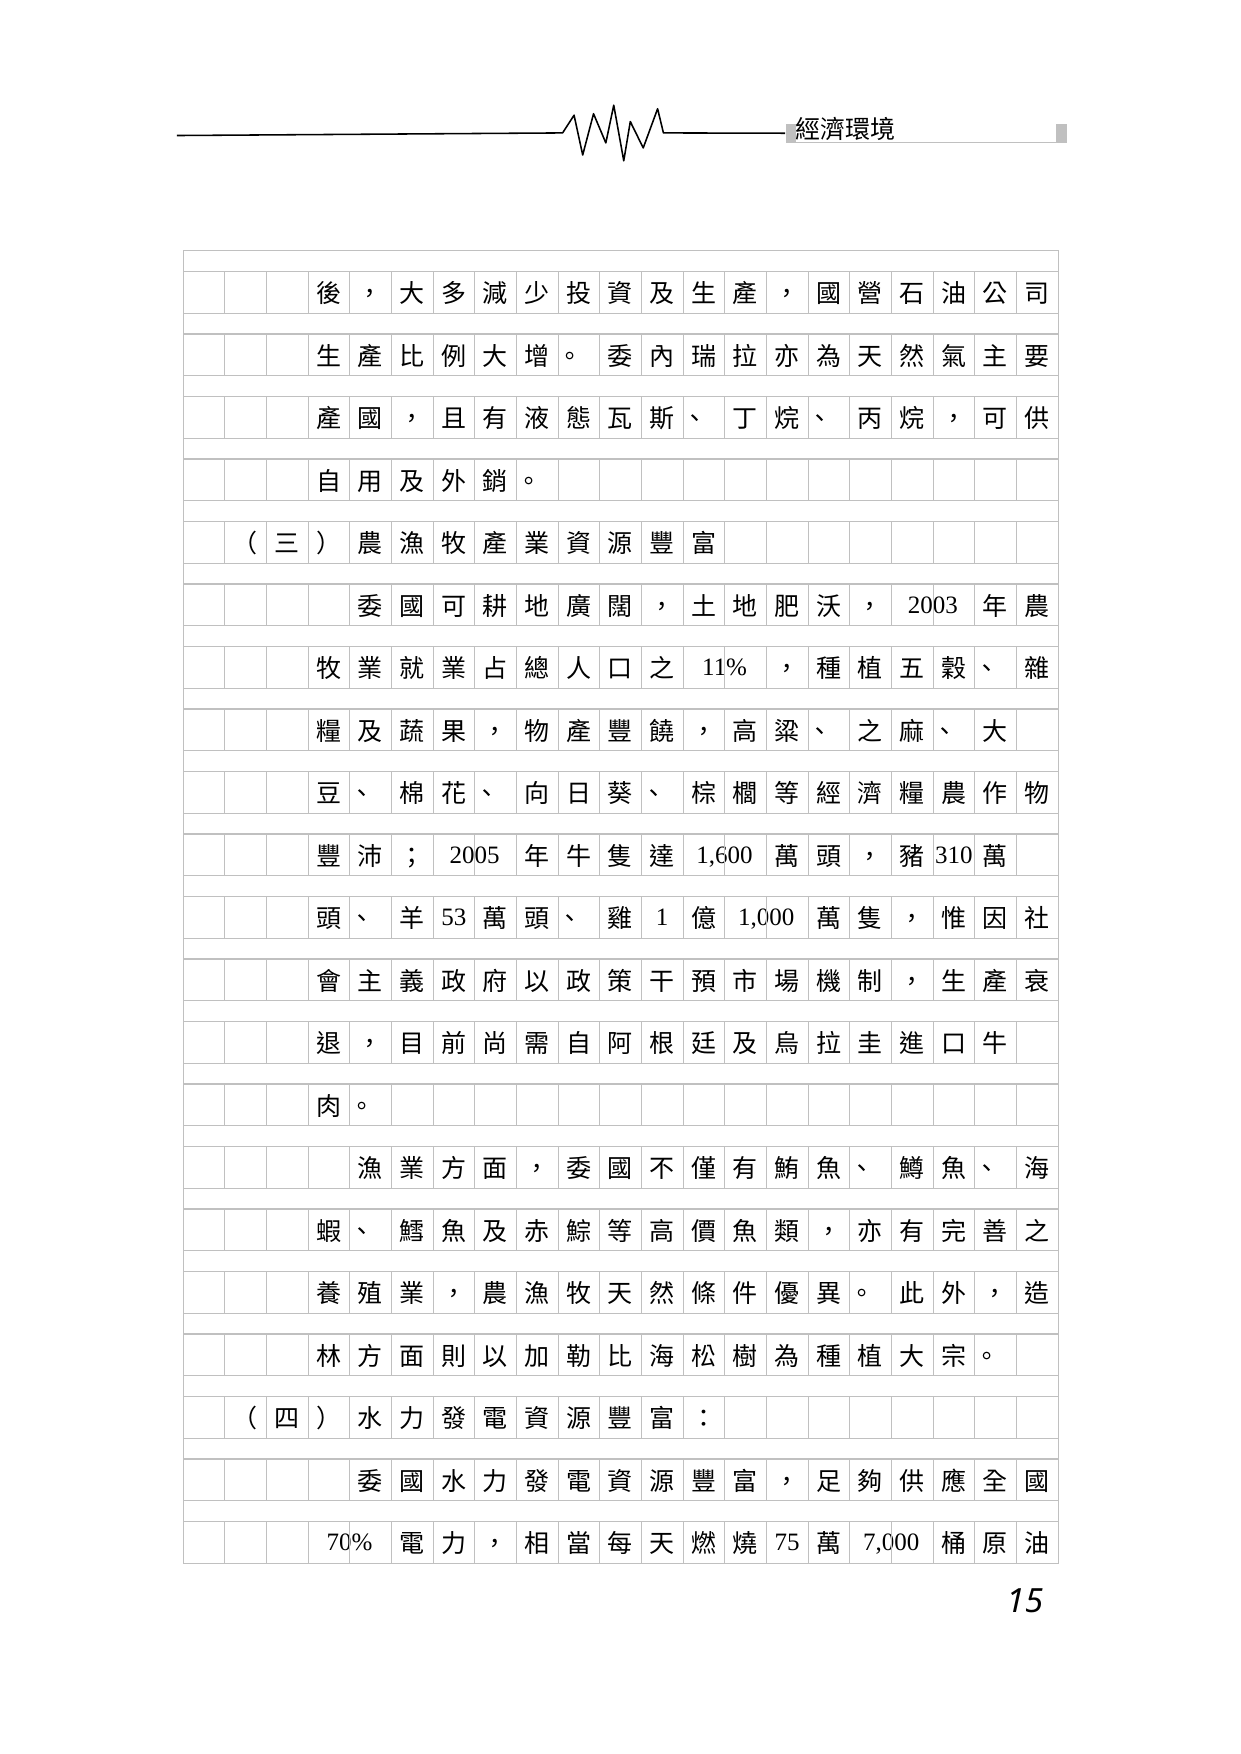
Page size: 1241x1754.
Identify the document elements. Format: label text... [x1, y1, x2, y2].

text ） [309, 1397, 349, 1438]
text [809, 522, 849, 563]
text 。 [975, 1335, 1016, 1375]
text 委國可耕地廣闊，土地肥沃，2003年農牧業就業占總人口之11%，種植五穀、雜糧及蔬果，物產豐饒，高粱、之麻、大豆、棉花、向日葵、棕櫚等經濟糧農作物豐沛；2005年牛隻達1,600萬頭，豬310萬頭、羊53萬頭、雞1億1,000萬隻，惟因社會主義政府以政策干預市場機制，生產衰退，目前尚需自阿根廷及烏拉圭進口牛肉。 [281, 1001, 1058, 1021]
text 委國可耕地廣闊，土地肥沃，2003年農牧業就業占總人口之11%，種植五穀、雜糧及蔬果，物產豐饒，高粱、之麻、大豆、棉花、向日葵、棕櫚等經濟糧農作物豐沛；2005年牛隻達1,600萬頭，豬310萬頭、羊53萬頭、雞1億1,000萬隻，惟因社會主義政府以政策干預市場機制，生產衰退，目前尚需自阿根廷及烏拉圭進口牛肉。 [281, 751, 1058, 771]
text 魚 [934, 1147, 974, 1188]
text 業 [392, 1272, 433, 1313]
text [934, 522, 974, 563]
text 委 [559, 1147, 599, 1188]
text 面 [475, 1147, 516, 1188]
text 委內瑞拉石油蘊藏居世界第一位，達1兆3,600億桶，石油開採及提煉亦成為委國經濟命脈，且絕大多數產銷均集中由國營石油公司（PDVSA）負責營運，該公司在委國境內擁有6家輕油裂解廠，另外在海外歐美各地投資規模龐大，總計石油及其相關煉製品占外銷總額之80%，日產239萬8,000桶，多數出口美國、歐洲及拉美國家，目前因政經危機，數量大幅減產至每日100多萬桶，惟因其他製造業已經完全歇業及關廠，石油輸出反而占總出口達90%以上，扮演更重要角色。國際投資石油開採及出口原占20%，惟委國經濟危機出現後，大多減少投資及生產，國營石油公司生產比例大增。委內瑞拉亦為天然氣主要產國，且有液態瓦斯、丁烷、丙烷，可供自用及外銷。 [281, 314, 1058, 333]
text 委國可耕地廣闊，土地肥沃，2003年農牧業就業占總人口之11%，種植五穀、雜糧及蔬果，物產豐饒，高粱、之麻、大豆、棉花、向日葵、棕櫚等經濟糧農作物豐沛；2005年牛隻達1,600萬頭，豬310萬頭、羊53萬頭、雞1億1,000萬隻，惟因社會主義政府以政策干預市場機制，生產衰退，目前尚需自阿根廷及烏拉圭進口牛肉。 [281, 814, 1058, 833]
text 豐 [600, 1397, 641, 1438]
text 外 [934, 1272, 974, 1313]
text 國 [600, 1147, 641, 1188]
text [975, 522, 1016, 563]
text [281, 1314, 1058, 1333]
text 不 [642, 1147, 683, 1188]
text 業 [392, 1147, 433, 1188]
text 委內瑞拉石油蘊藏居世界第一位，達1兆3,600億桶，石油開採及提煉亦成為委國經濟命脈，且絕大多數產銷均集中由國營石油公司（PDVSA）負責營運，該公司在委國境內擁有6家輕油裂解廠，另外在海外歐美各地投資規模龐大，總計石油及其相關煉製品占外銷總額之80%，日產239萬8,000桶，多數出口美國、歐洲及拉美國家，目前因政經危機，數量大幅減產至每日100多萬桶，惟因其他製造業已經完全歇業及關廠，石油輸出反而占總出口達90%以上，扮演更重要角色。國際投資石油開採及出口原占20%，惟委國經濟危機出現後，大多減少投資及生產，國營石油公司生產比例大增。委內瑞拉亦為天然氣主要產國，且有液態瓦斯、丁烷、丙烷，可供自用及外銷。 [281, 251, 1058, 271]
text 海 [1017, 1147, 1058, 1188]
text [892, 522, 933, 563]
text 、 [975, 1147, 1016, 1188]
text 鱒 [892, 1147, 933, 1188]
text 類 [767, 1210, 808, 1250]
text 勒 [559, 1335, 599, 1375]
text ， [517, 1147, 558, 1188]
text 高 [642, 1210, 683, 1250]
text 加 [517, 1335, 558, 1375]
text 海 [642, 1335, 683, 1375]
text 造 [1017, 1272, 1058, 1313]
text 富 [642, 1397, 683, 1438]
text 農 [350, 522, 391, 563]
text 水 [350, 1397, 391, 1438]
text 僅 [684, 1147, 724, 1188]
text [309, 1147, 349, 1188]
text 之 [1017, 1210, 1058, 1250]
text [809, 1397, 849, 1438]
text ） [309, 522, 349, 563]
text 亦 [850, 1210, 891, 1250]
text 富 [684, 522, 724, 563]
text 方 [350, 1335, 391, 1375]
text 農 [475, 1272, 516, 1313]
text 鯮 [559, 1210, 599, 1250]
text 種 [809, 1335, 849, 1375]
text 資 [559, 522, 599, 563]
text [934, 1397, 974, 1438]
text 及 [475, 1210, 516, 1250]
text 價 [684, 1210, 724, 1250]
text （ [225, 1397, 266, 1438]
text ， [434, 1272, 474, 1313]
text 漁 [517, 1272, 558, 1313]
text 三 [267, 522, 308, 563]
text 產 [475, 522, 516, 563]
text [767, 1397, 808, 1438]
text 委國水力發電資源豐富，足夠供應全國70%電力，相當每天燃燒75萬7,000桶原油之能量，未來如充分發展，甚至有將電力輸出巴西之潛力，惟目前委國政府尚未充分開發獲妥善運用，亦缺乏穩定公共電網，竟然數度發生全國大停電，產業無可用電力，再度造成關廠潮。 [281, 1439, 1058, 1458]
text 蝦 [309, 1210, 349, 1250]
text 有 [892, 1210, 933, 1250]
text [207, 1376, 1058, 1396]
text 業 [517, 522, 558, 563]
text 魚 [725, 1210, 766, 1250]
text 樹 [725, 1335, 766, 1375]
text 委國可耕地廣闊，土地肥沃，2003年農牧業就業占總人口之11%，種植五穀、雜糧及蔬果，物產豐饒，高粱、之麻、大豆、棉花、向日葵、棕櫚等經濟糧農作物豐沛；2005年牛隻達1,600萬頭，豬310萬頭、羊53萬頭、雞1億1,000萬隻，惟因社會主義政府以政策干預市場機制，生產衰退，目前尚需自阿根廷及烏拉圭進口牛肉。 [281, 626, 1058, 646]
text 四 [267, 1397, 308, 1438]
text [281, 1126, 1058, 1146]
text 鱈 [392, 1210, 433, 1250]
text 條 [684, 1272, 724, 1313]
text ， [809, 1210, 849, 1250]
text 宗 [934, 1335, 974, 1375]
text [850, 1397, 891, 1438]
text [975, 1397, 1016, 1438]
text 完 [934, 1210, 974, 1250]
text 殖 [350, 1272, 391, 1313]
text [207, 522, 224, 563]
text [725, 522, 766, 563]
text [281, 1189, 1058, 1208]
text 優 [767, 1272, 808, 1313]
text 委國可耕地廣闊，土地肥沃，2003年農牧業就業占總人口之11%，種植五穀、雜糧及蔬果，物產豐饒，高粱、之麻、大豆、棉花、向日葵、棕櫚等經濟糧農作物豐沛；2005年牛隻達1,600萬頭，豬310萬頭、羊53萬頭、雞1億1,000萬隻，惟因社會主義政府以政策干預市場機制，生產衰退，目前尚需自阿根廷及烏拉圭進口牛肉。 [281, 876, 1058, 896]
text 力 [392, 1397, 433, 1438]
text ： [684, 1397, 724, 1438]
text 天 [600, 1272, 641, 1313]
text [281, 1251, 1058, 1271]
text 委國可耕地廣闊，土地肥沃，2003年農牧業就業占總人口之11%，種植五穀、雜糧及蔬果，物產豐饒，高粱、之麻、大豆、棉花、向日葵、棕櫚等經濟糧農作物豐沛；2005年牛隻達1,600萬頭，豬310萬頭、羊53萬頭、雞1億1,000萬隻，惟因社會主義政府以政策干預市場機制，生產衰退，目前尚需自阿根廷及烏拉圭進口牛肉。 [281, 1064, 1058, 1083]
text 牧 [434, 522, 474, 563]
text 漁 [350, 1147, 391, 1188]
text 發 [434, 1397, 474, 1438]
text 。 [850, 1272, 891, 1313]
text 委國可耕地廣闊，土地肥沃，2003年農牧業就業占總人口之11%，種植五穀、雜糧及蔬果，物產豐饒，高粱、之麻、大豆、棉花、向日葵、棕櫚等經濟糧農作物豐沛；2005年牛隻達1,600萬頭，豬310萬頭、羊53萬頭、雞1億1,000萬隻，惟因社會主義政府以政策干預市場機制，生產衰退，目前尚需自阿根廷及烏拉圭進口牛肉。 [281, 689, 1058, 708]
text 委內瑞拉石油蘊藏居世界第一位，達1兆3,600億桶，石油開採及提煉亦成為委國經濟命脈，且絕大多數產銷均集中由國營石油公司（PDVSA）負責營運，該公司在委國境內擁有6家輕油裂解廠，另外在海外歐美各地投資規模龐大，總計石油及其相關煉製品占外銷總額之80%，日產239萬8,000桶，多數出口美國、歐洲及拉美國家，目前因政經危機，數量大幅減產至每日100多萬桶，惟因其他製造業已經完全歇業及關廠，石油輸出反而占總出口達90%以上，扮演更重要角色。國際投資石油開採及出口原占20%，惟委國經濟危機出現後，大多減少投資及生產，國營石油公司生產比例大增。委內瑞拉亦為天然氣主要產國，且有液態瓦斯、丁烷、丙烷，可供自用及外銷。 [281, 439, 1058, 458]
text 則 [434, 1335, 474, 1375]
text 面 [392, 1335, 433, 1375]
text 資 [517, 1397, 558, 1438]
text 源 [559, 1397, 599, 1438]
text 善 [975, 1210, 1016, 1250]
text 大 [892, 1335, 933, 1375]
text [725, 1397, 766, 1438]
text 牧 [559, 1272, 599, 1313]
text （ [225, 522, 266, 563]
text 方 [434, 1147, 474, 1188]
text 然 [642, 1272, 683, 1313]
text 委國可耕地廣闊，土地肥沃，2003年農牧業就業占總人口之11%，種植五穀、雜糧及蔬果，物產豐饒，高粱、之麻、大豆、棉花、向日葵、棕櫚等經濟糧農作物豐沛；2005年牛隻達1,600萬頭，豬310萬頭、羊53萬頭、雞1億1,000萬隻，惟因社會主義政府以政策干預市場機制，生產衰退，目前尚需自阿根廷及烏拉圭進口牛肉。 [281, 939, 1058, 958]
text 源 [600, 522, 641, 563]
text 此 [892, 1272, 933, 1313]
text 、 [850, 1147, 891, 1188]
text 養 [309, 1272, 349, 1313]
text 委國水力發電資源豐富，足夠供應全國70%電力，相當每天燃燒75萬7,000桶原油之能量，未來如充分發展，甚至有將電力輸出巴西之潛力，惟目前委國政府尚未充分開發獲妥善運用，亦缺乏穩定公共電網，竟然數度發生全國大停電，產業無可用電力，再度造成關廠潮。 [281, 1501, 1058, 1521]
text [850, 522, 891, 563]
text 魚 [809, 1147, 849, 1188]
text 為 [767, 1335, 808, 1375]
text 電 [475, 1397, 516, 1438]
text 等 [600, 1210, 641, 1250]
text [207, 1397, 224, 1438]
text ， [975, 1272, 1016, 1313]
text 以 [475, 1335, 516, 1375]
text 鮪 [767, 1147, 808, 1188]
text [1017, 1397, 1058, 1438]
text 魚 [434, 1210, 474, 1250]
text 委國可耕地廣闊，土地肥沃，2003年農牧業就業占總人口之11%，種植五穀、雜糧及蔬果，物產豐饒，高粱、之麻、大豆、棉花、向日葵、棕櫚等經濟糧農作物豐沛；2005年牛隻達1,600萬頭，豬310萬頭、羊53萬頭、雞1億1,000萬隻，惟因社會主義政府以政策干預市場機制，生產衰退，目前尚需自阿根廷及烏拉圭進口牛肉。 [281, 564, 1058, 583]
text 件 [725, 1272, 766, 1313]
text 豐 [642, 522, 683, 563]
text [1017, 1335, 1058, 1375]
text 松 [684, 1335, 724, 1375]
text [767, 522, 808, 563]
text 漁 [392, 522, 433, 563]
text 植 [850, 1335, 891, 1375]
text 比 [600, 1335, 641, 1375]
text 有 [725, 1147, 766, 1188]
text 林 [309, 1335, 349, 1375]
text 、 [350, 1210, 391, 1250]
text 委內瑞拉石油蘊藏居世界第一位，達1兆3,600億桶，石油開採及提煉亦成為委國經濟命脈，且絕大多數產銷均集中由國營石油公司（PDVSA）負責營運，該公司在委國境內擁有6家輕油裂解廠，另外在海外歐美各地投資規模龐大，總計石油及其相關煉製品占外銷總額之80%，日產239萬8,000桶，多數出口美國、歐洲及拉美國家，目前因政經危機，數量大幅減產至每日100多萬桶，惟因其他製造業已經完全歇業及關廠，石油輸出反而占總出口達90%以上，扮演更重要角色。國際投資石油開採及出口原占20%，惟委國經濟危機出現後，大多減少投資及生產，國營石油公司生產比例大增。委內瑞拉亦為天然氣主要產國，且有液態瓦斯、丁烷、丙烷，可供自用及外銷。 [281, 376, 1058, 396]
text 異 [809, 1272, 849, 1313]
text 赤 [517, 1210, 558, 1250]
text [892, 1397, 933, 1438]
text [1017, 522, 1058, 563]
text [207, 501, 1058, 521]
